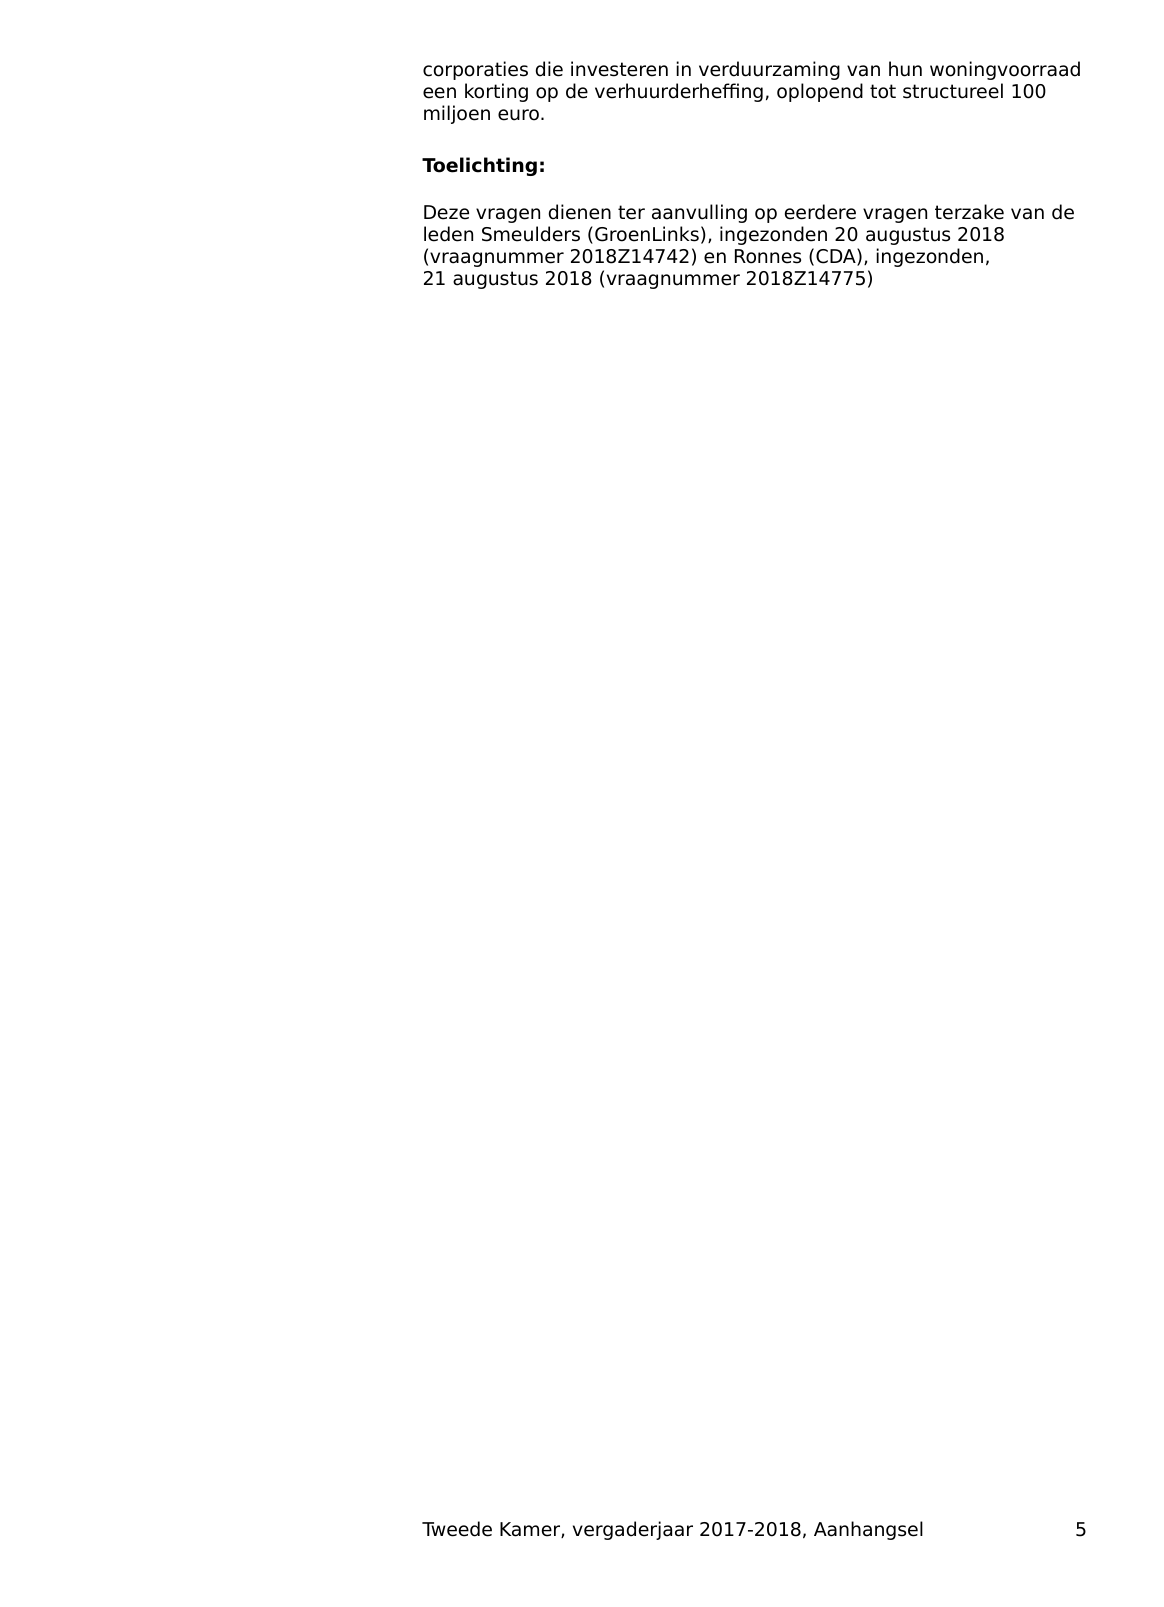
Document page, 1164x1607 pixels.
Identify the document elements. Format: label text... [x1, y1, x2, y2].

text corporaties die investeren in verduurzaming van hun woningvoorraad een korting op de verhuurderheffing, oplopend tot structureel 100 miljoen euro. [422, 59, 1087, 125]
subtitle Toelichting: [422, 155, 1087, 177]
text Deze vragen dienen ter aanvulling op eerdere vragen terzake van de leden Smeulders (GroenLinks), ingezonden 20 augustus 2018 (vraagnummer 2018Z14742) en Ronnes (CDA), ingezonden, 21 augustus 2018 (vraagnummer 2018Z14775) [422, 202, 1087, 290]
